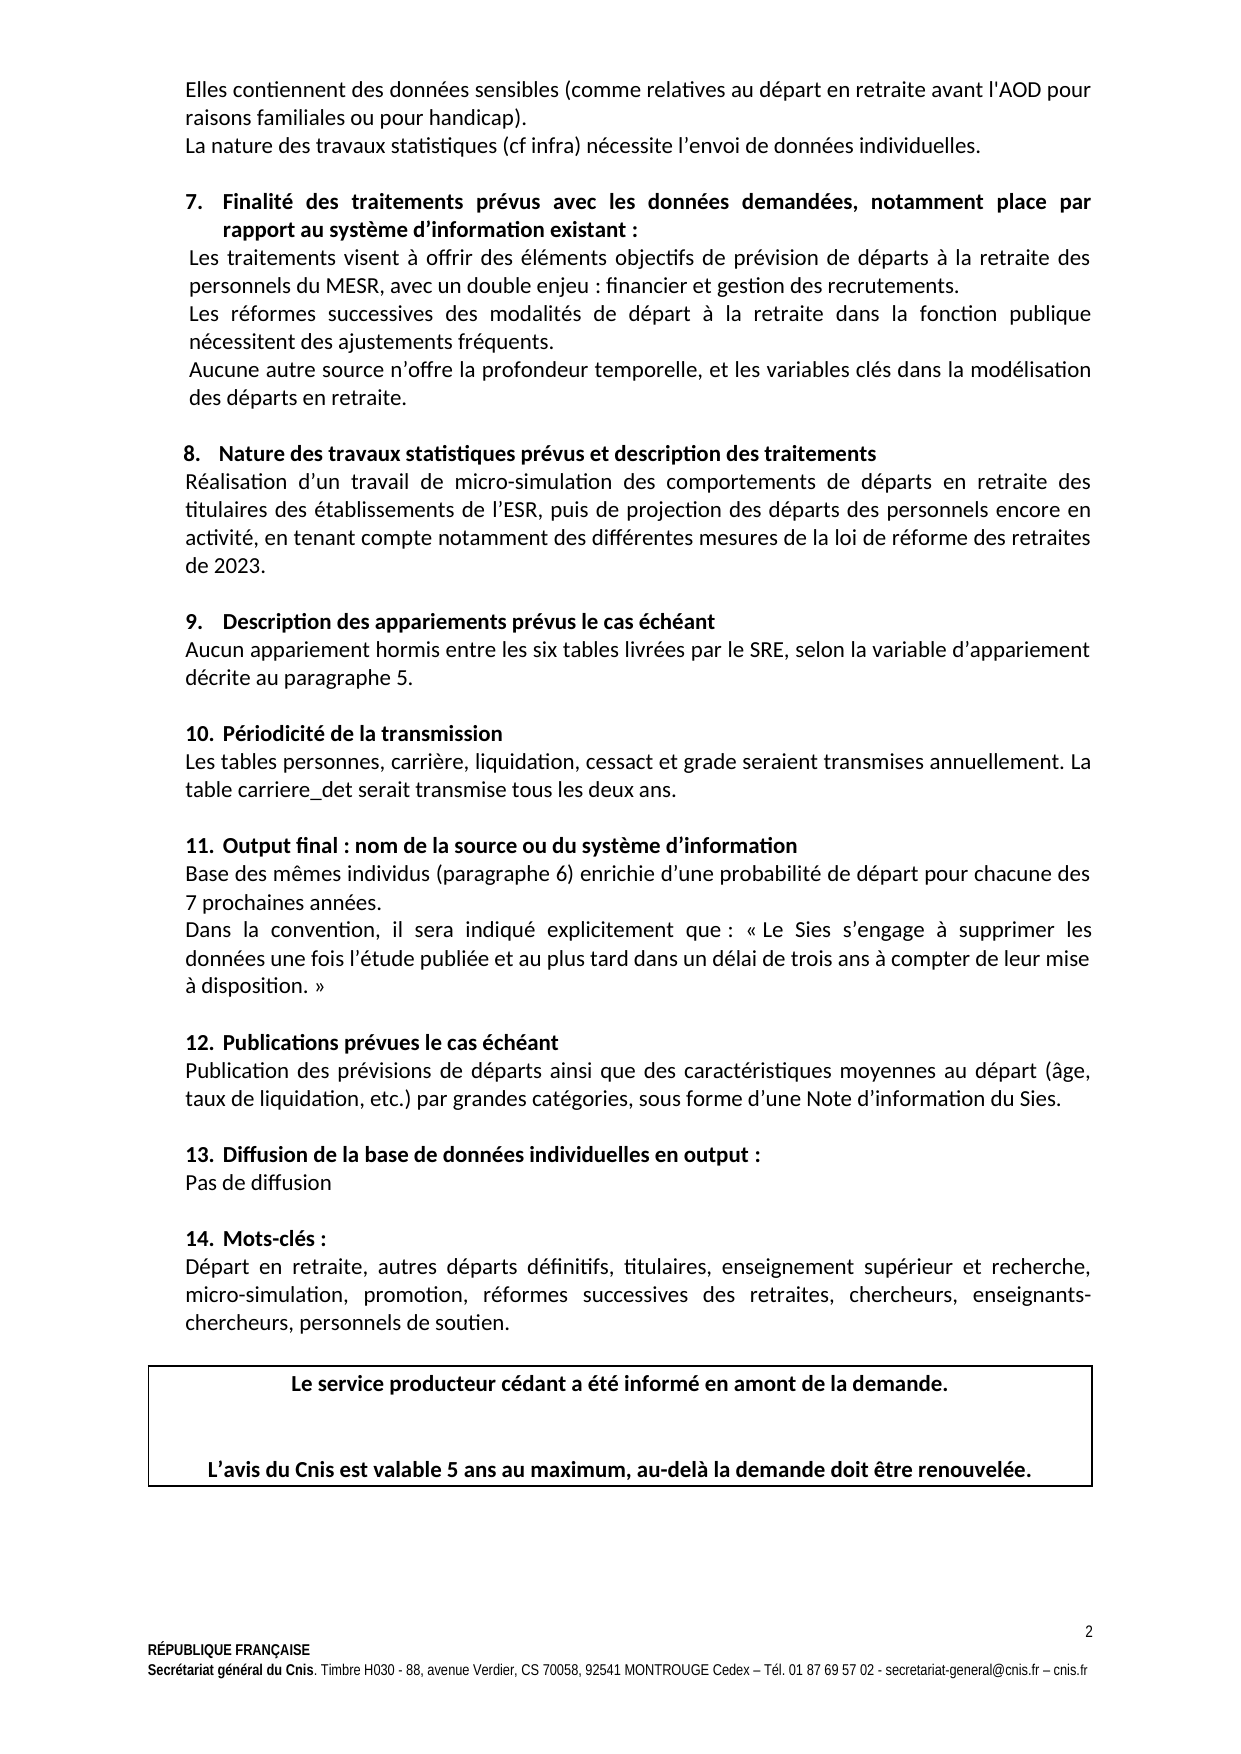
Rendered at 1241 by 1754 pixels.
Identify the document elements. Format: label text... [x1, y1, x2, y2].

list Output final : nom de la source ou du système d’information [185, 832, 1093, 859]
list Mots-clés : [185, 1224, 1093, 1252]
list Description des appariements prévus le cas échéant [185, 607, 1093, 635]
text Dans la convention, il sera indiqué explicitement que : « Le Sies s’engage à supprimer les données une fois l’étude publiée et au plus tard dans un délai de trois ans à compter de leur mise à disposition. » [185, 916, 1093, 1000]
text Pas de diffusion [185, 1168, 1074, 1196]
list Aucune autre source n’offre la profondeur temporelle, et les variables clés dans la modélisation des départs en retraite. [189, 355, 1093, 411]
text Aucun appariement hormis entre les six tables livrées par le SRE, selon la variable d’appariement décrite au paragraphe 5. [185, 635, 1093, 691]
text Les tables personnes, carrière, liquidation, cessact et grade seraient transmises annuellement. La table carriere_det serait transmise tous les deux ans. [185, 747, 1093, 803]
list Publications prévues le cas échéant [185, 1028, 1093, 1056]
text La nature des travaux statistiques (cf infra) nécessite l’envoi de données individuelles. [185, 131, 1093, 159]
list Finalité des traitements prévus avec les données demandées, notamment place par rapport au système d’information existant : [185, 187, 1093, 243]
text Elles contiennent des données sensibles (comme relatives au départ en retraite avant l'AOD pour raisons familiales ou pour handicap). [185, 75, 1093, 131]
text L’avis du Cnis est valable 5 ans au maximum, au-delà la demande doit être renouvelée. [149, 1451, 1091, 1485]
text Réalisation d’un travail de micro-simulation des comportements de départs en retraite des titulaires des établissements de l’ESR, puis de projection des départs des personnels encore en activité, en tenant compte notamment des différentes mesures de la loi de réforme des retraites de 2023. [185, 467, 1093, 579]
list Périodicité de la transmission [185, 719, 1093, 747]
list Nature des travaux statistiques prévus et description des traitements [183, 439, 1093, 467]
text Départ en retraite, autres départs définitifs, titulaires, enseignement supérieur et recherche, micro-simulation, promotion, réformes successives des retraites, chercheurs, enseignants-chercheurs, personnels de soutien. [185, 1252, 1093, 1336]
text Base des mêmes individus (paragraphe 6) enrichie d’une probabilité de départ pour chacune des 7 prochaines années. [185, 859, 1093, 916]
list Les traitements visent à offrir des éléments objectifs de prévision de départs à la retraite des personnels du MESR, avec un double enjeu : financier et gestion des recrutements. [189, 243, 1093, 299]
text Publication des prévisions de départs ainsi que des caractéristiques moyennes au départ (âge, taux de liquidation, etc.) par grandes catégories, sous forme d’une Note d’information du Sies. [185, 1056, 1093, 1112]
list Diffusion de la base de données individuelles en output : [185, 1140, 1093, 1168]
list Les réformes successives des modalités de départ à la retraite dans la fonction publique nécessitent des ajustements fréquents. [189, 299, 1093, 355]
text Le service producteur cédant a été informé en amont de la demande. [149, 1367, 1091, 1397]
